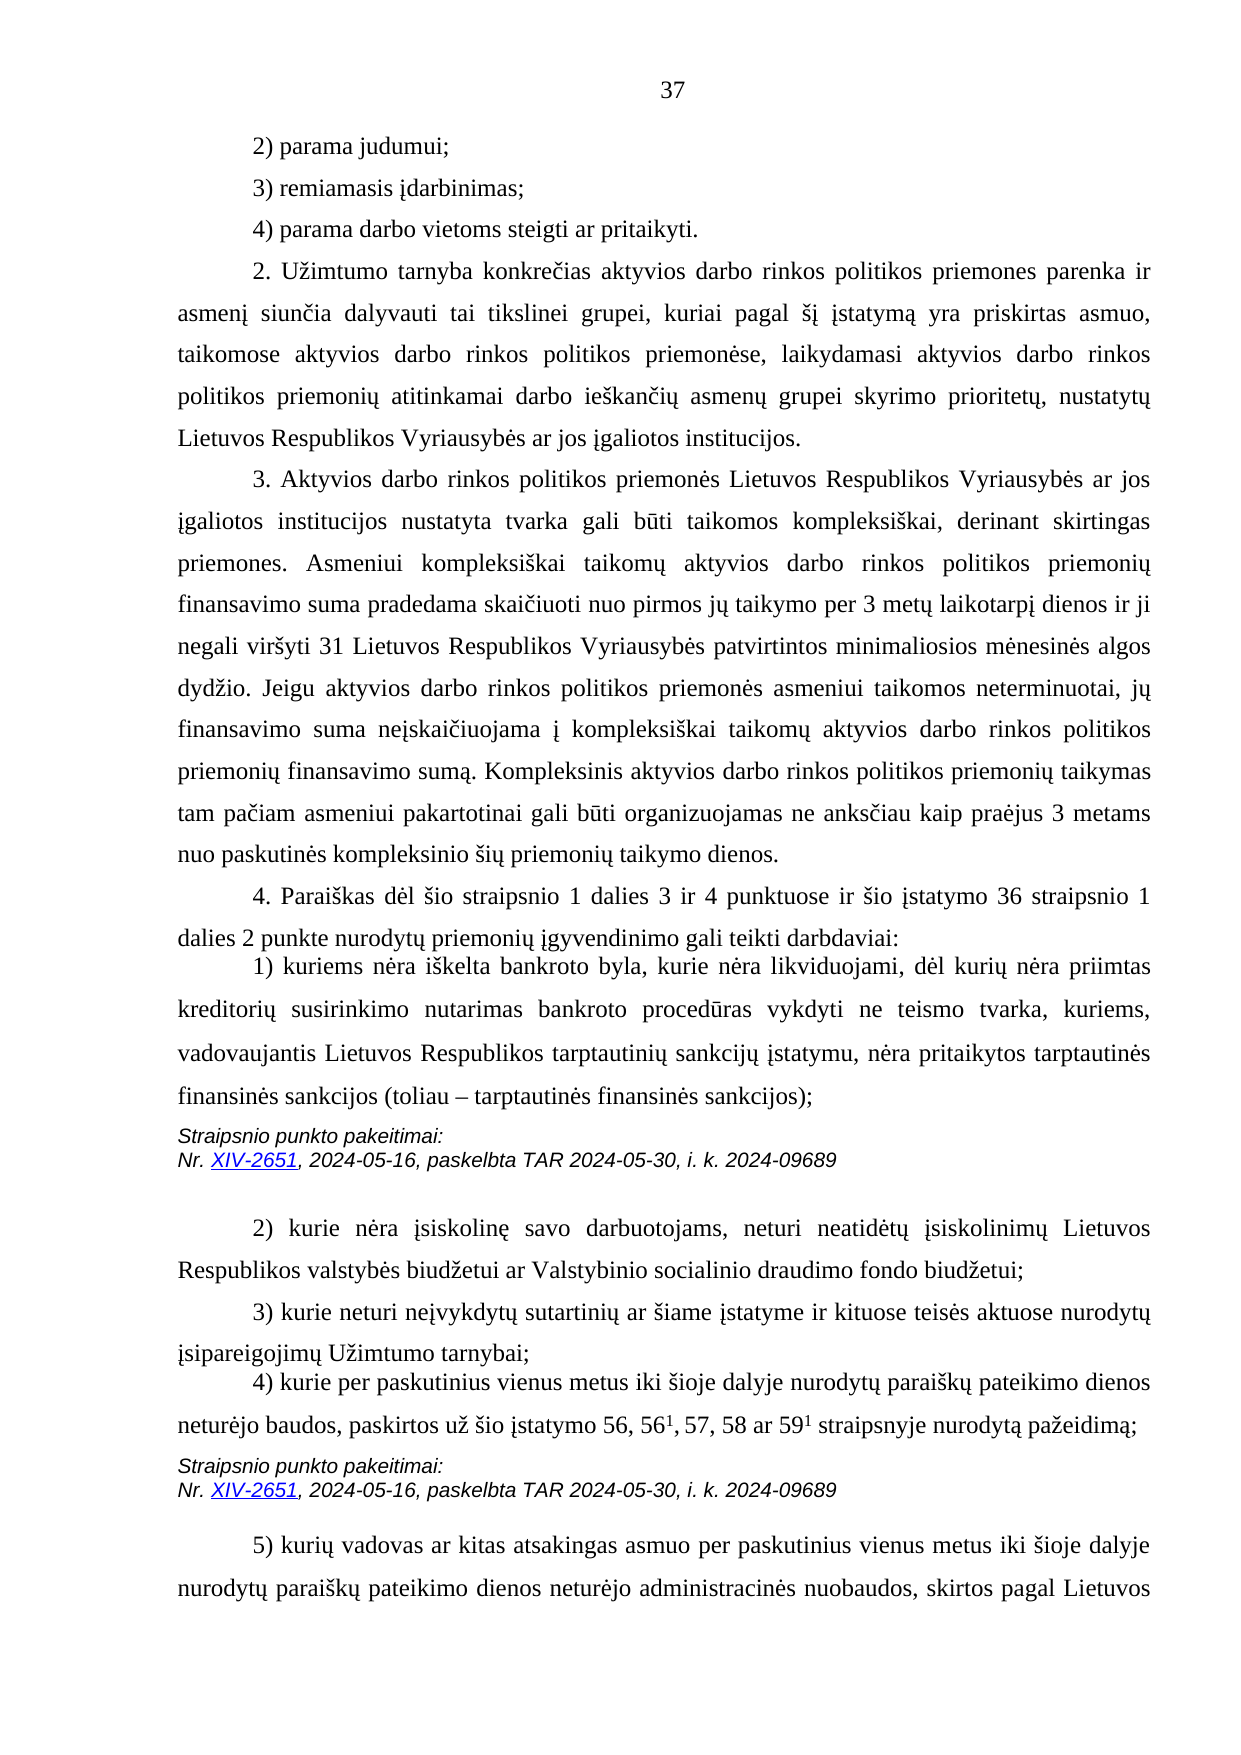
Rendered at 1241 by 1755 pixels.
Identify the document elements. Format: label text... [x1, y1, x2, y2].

text Straipsnio punkto pakeitimai: [177, 1453, 1152, 1477]
text 1) kuriems nėra iškelta bankroto byla, kurie nėra likviduojami, dėl kurių nėra priimtas kreditorių susirinkimo nutarimas bankroto procedūras vykdyti ne teismo tvarka, kuriems, vadovaujantis Lietuvos Respublikos tarptautinių sankcijų įstatymu, nėra pritaikytos tarptautinės finansinės sankcijos (toliau – tarptautinės finansinės sankcijos); [177, 951, 1152, 1109]
text 3) remiamasis įdarbinimas; [177, 160, 1152, 201]
text 4) kurie per paskutinius vienus metus iki šioje dalyje nurodytų paraiškų pateikimo dienos neturėjo baudos, paskirtos už šio įstatymo 56, 561, 57, 58 ar 591 straipsnyje nurodytą pažeidimą; [177, 1367, 1152, 1439]
text 5) kurių vadovas ar kitas atsakingas asmuo per paskutinius vienus metus iki šioje dalyje nurodytų paraiškų pateikimo dienos neturėjo administracinės nuobaudos, skirtos pagal Lietuvos [177, 1530, 1152, 1602]
text 2) kurie nėra įsiskolinę savo darbuotojams, neturi neatidėtų įsiskolinimų Lietuvos Respublikos valstybės biudžetui ar Valstybinio socialinio draudimo fondo biudžetui; [177, 1201, 1152, 1284]
text Nr. XIV-2651, 2024-05-16, paskelbta TAR 2024-05-30, i. k. 2024-09689 [177, 1148, 1152, 1172]
text Nr. XIV-2651, 2024-05-16, paskelbta TAR 2024-05-30, i. k. 2024-09689 [177, 1477, 1152, 1501]
text 3. Aktyvios darbo rinkos politikos priemonės Lietuvos Respublikos Vyriausybės ar jos įgaliotos institucijos nustatyta tvarka gali būti taikomos kompleksiškai, derinant skirtingas priemones. Asmeniui kompleksiškai taikomų aktyvios darbo rinkos politikos priemonių finansavimo suma pradedama skaičiuoti nuo pirmos jų taikymo per 3 metų laikotarpį dienos ir ji negali viršyti 31 Lietuvos Respublikos Vyriausybės patvirtintos minimaliosios mėnesinės algos dydžio. Jeigu aktyvios darbo rinkos politikos priemonės asmeniui taikomos neterminuotai, jų finansavimo suma neįskaičiuojama į kompleksiškai taikomų aktyvios darbo rinkos politikos priemonių finansavimo sumą. Kompleksinis aktyvios darbo rinkos politikos priemonių taikymas tam pačiam asmeniui pakartotinai gali būti organizuojamas ne anksčiau kaip praėjus 3 metams nuo paskutinės kompleksinio šių priemonių taikymo dienos. [177, 451, 1152, 868]
text 3) kurie neturi neįvykdytų sutartinių ar šiame įstatyme ir kituose teisės aktuose nurodytų įsipareigojimų Užimtumo tarnybai; [177, 1284, 1152, 1367]
text 4. Paraiškas dėl šio straipsnio 1 dalies 3 ir 4 punktuose ir šio įstatymo 36 straipsnio 1 dalies 2 punkte nurodytų priemonių įgyvendinimo gali teikti darbdaviai: [177, 868, 1152, 951]
text 2) parama judumui; [177, 118, 1152, 160]
text 2. Užimtumo tarnyba konkrečias aktyvios darbo rinkos politikos priemones parenka ir asmenį siunčia dalyvauti tai tikslinei grupei, kuriai pagal šį įstatymą yra priskirtas asmuo, taikomose aktyvios darbo rinkos politikos priemonėse, laikydamasi aktyvios darbo rinkos politikos priemonių atitinkamai darbo ieškančių asmenų grupei skyrimo prioritetų, nustatytų Lietuvos Respublikos Vyriausybės ar jos įgaliotos institucijos. [177, 243, 1152, 451]
text Straipsnio punkto pakeitimai: [177, 1124, 1152, 1148]
text 4) parama darbo vietoms steigti ar pritaikyti. [177, 201, 1152, 243]
